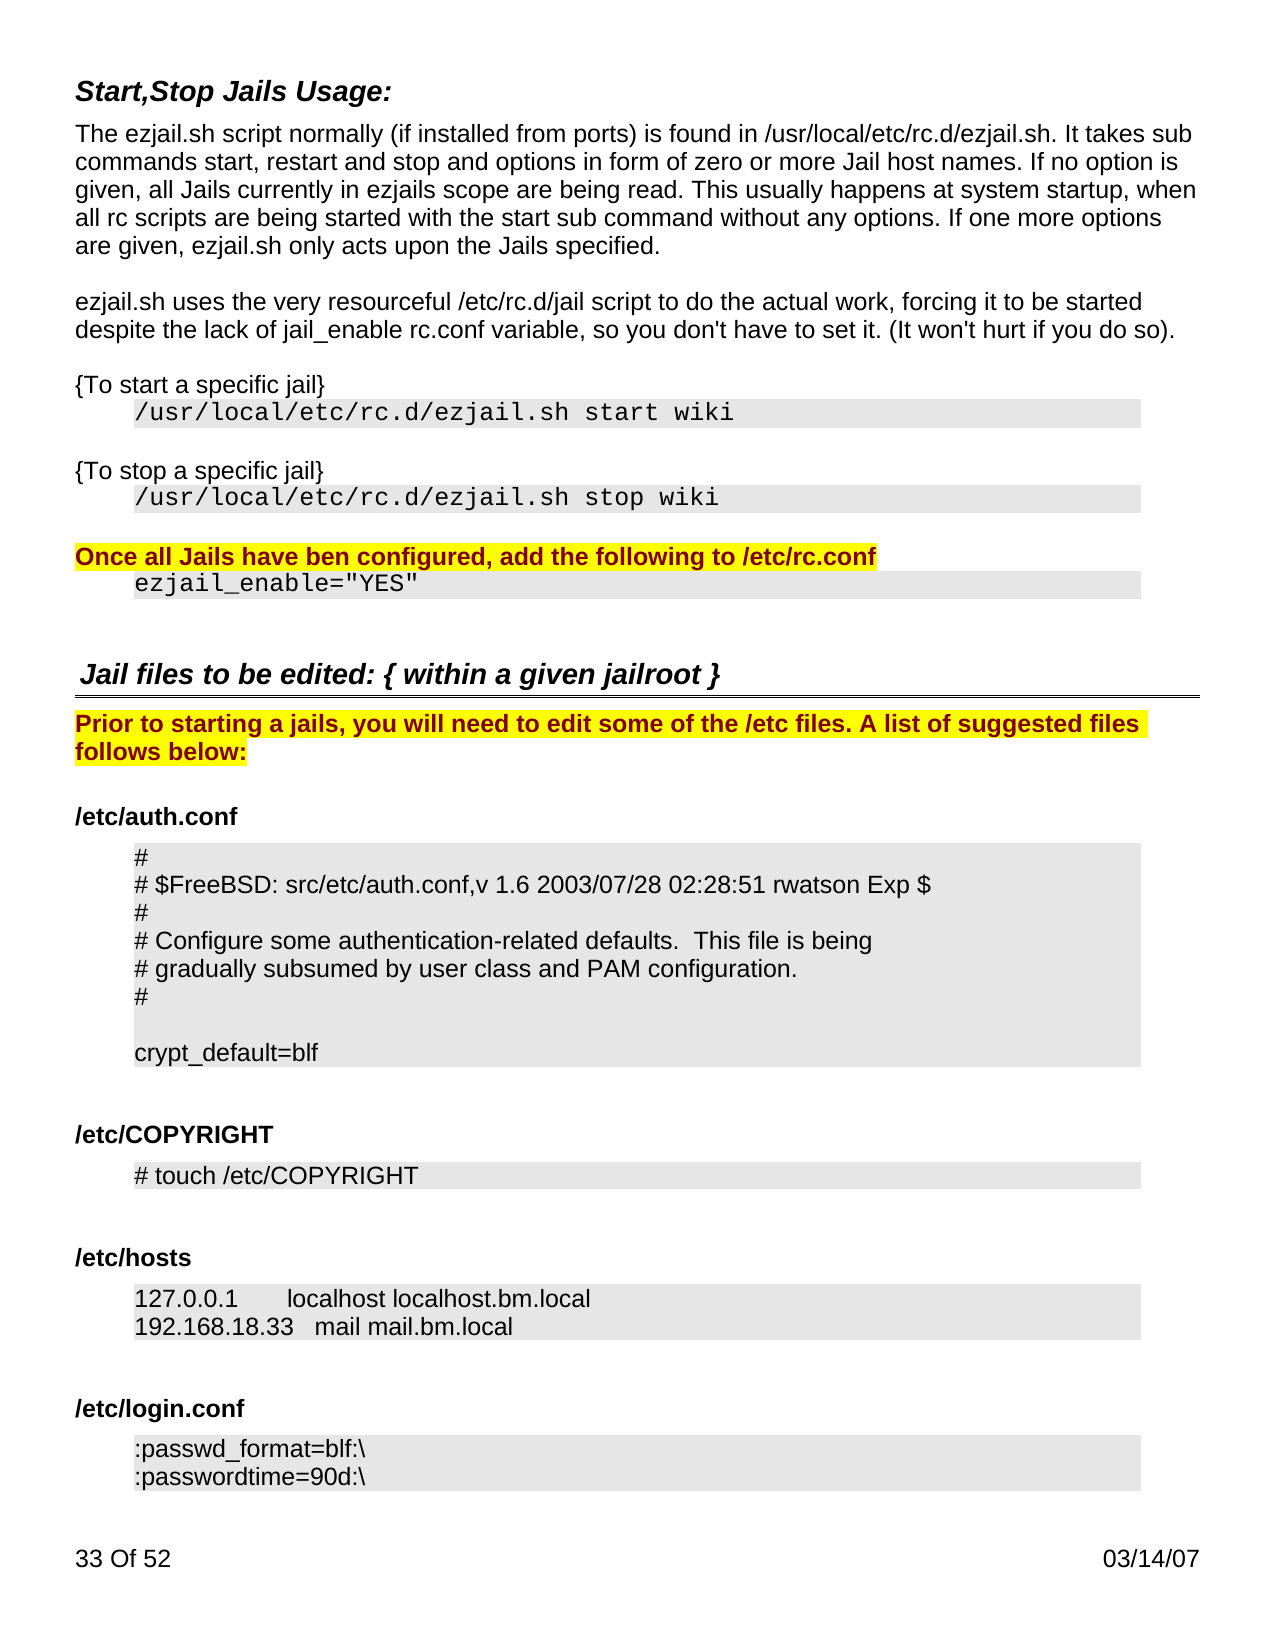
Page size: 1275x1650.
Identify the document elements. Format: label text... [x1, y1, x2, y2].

text {To stop a specific jail} [75, 457, 1200, 485]
text 127.0.0.1 localhost localhost.bm.local 192.168.18.33 mail mail.bm.local [134, 1284, 1141, 1340]
text ezjail_enable="YES" [134, 571, 1141, 599]
subtitle /etc/hosts [75, 1244, 1200, 1272]
text /usr/local/etc/rc.d/ezjail.sh start wiki [134, 399, 1141, 428]
subtitle Jail files to be edited: { within a given jailroot } [75, 653, 1200, 695]
text :passwd_format=blf:\ :passwordtime=90d:\ [134, 1435, 1141, 1491]
text {To start a specific jail} [75, 371, 1200, 399]
text # touch /etc/COPYRIGHT [134, 1162, 1141, 1189]
text Prior to starting a jails, you will need to edit some of the /etc files. A list of suggested files follows below: [75, 710, 1200, 766]
subtitle /etc/login.conf [75, 1395, 1200, 1423]
text The ezjail.sh script normally (if installed from ports) is found in /usr/local/etc/rc.d/ezjail.sh. It takes sub commands start, restart and stop and options in form of zero or more Jail host names. If no option is given, all Jails currently in ezjails scope are being read. This usually happens at system startup, when all rc scripts are being started with the start sub command without any options. If one more options are given, ezjail.sh only acts upon the Jails specified. [75, 120, 1200, 260]
subtitle /etc/COPYRIGHT [75, 1121, 1200, 1149]
text Once all Jails have ben configured, add the following to /etc/rc.conf [75, 543, 1200, 571]
text # # $FreeBSD: src/etc/auth.conf,v 1.6 2003/07/28 02:28:51 rwatson Exp $ # # Configure some authentication-related defaults. This file is being # gradually subsumed by user class and PAM configuration. # crypt_default=blf [134, 843, 1141, 1067]
text ezjail.sh uses the very resourceful /etc/rc.d/jail script to do the actual work, forcing it to be started despite the lack of jail_enable rc.conf variable, so you don't have to set it. (It won't hurt if you do so). [75, 288, 1200, 343]
subtitle Start,Stop Jails Usage: [75, 75, 1200, 108]
text /usr/local/etc/rc.d/ezjail.sh stop wiki [134, 485, 1141, 513]
subtitle /etc/auth.conf [75, 803, 1200, 831]
